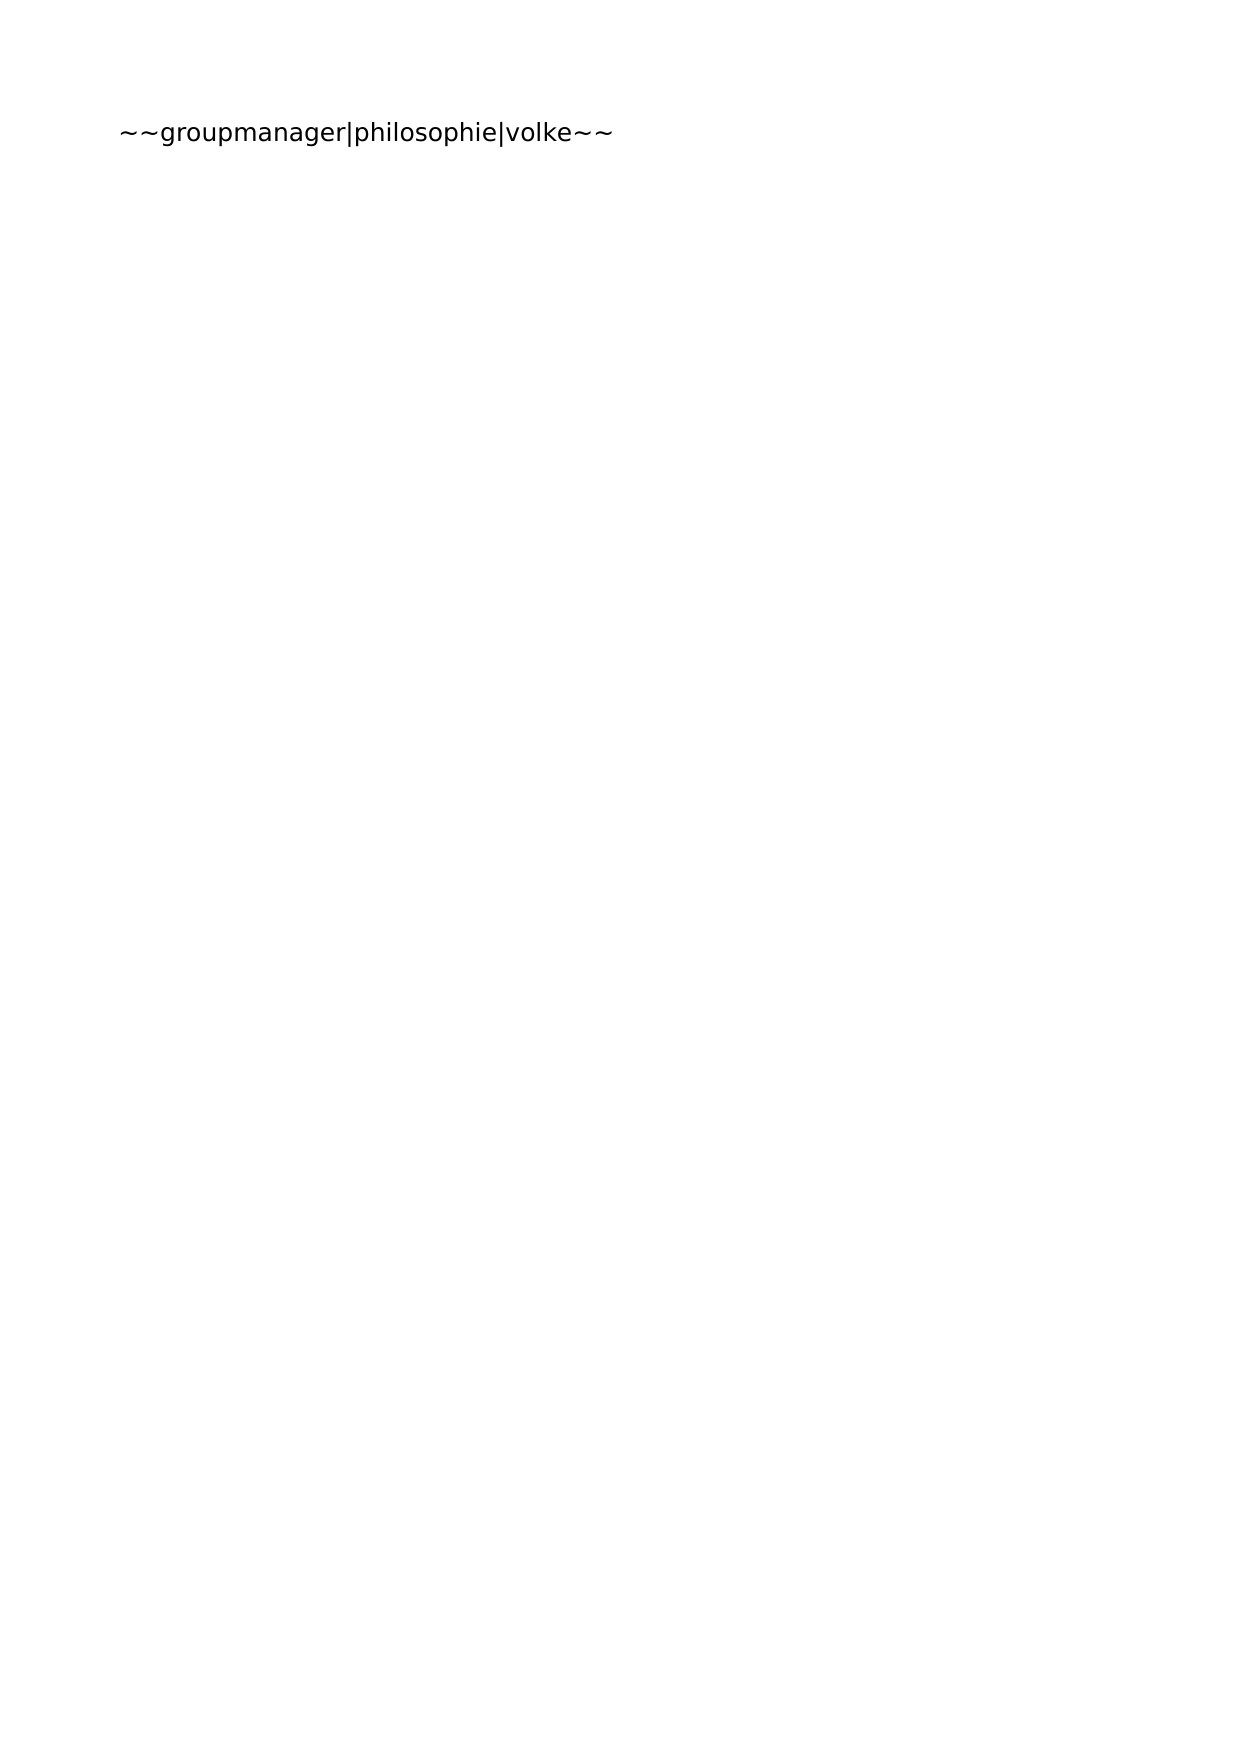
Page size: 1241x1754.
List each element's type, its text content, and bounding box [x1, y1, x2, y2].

text ~~groupmanager|philosophie|volke~~ [118, 118, 1122, 147]
